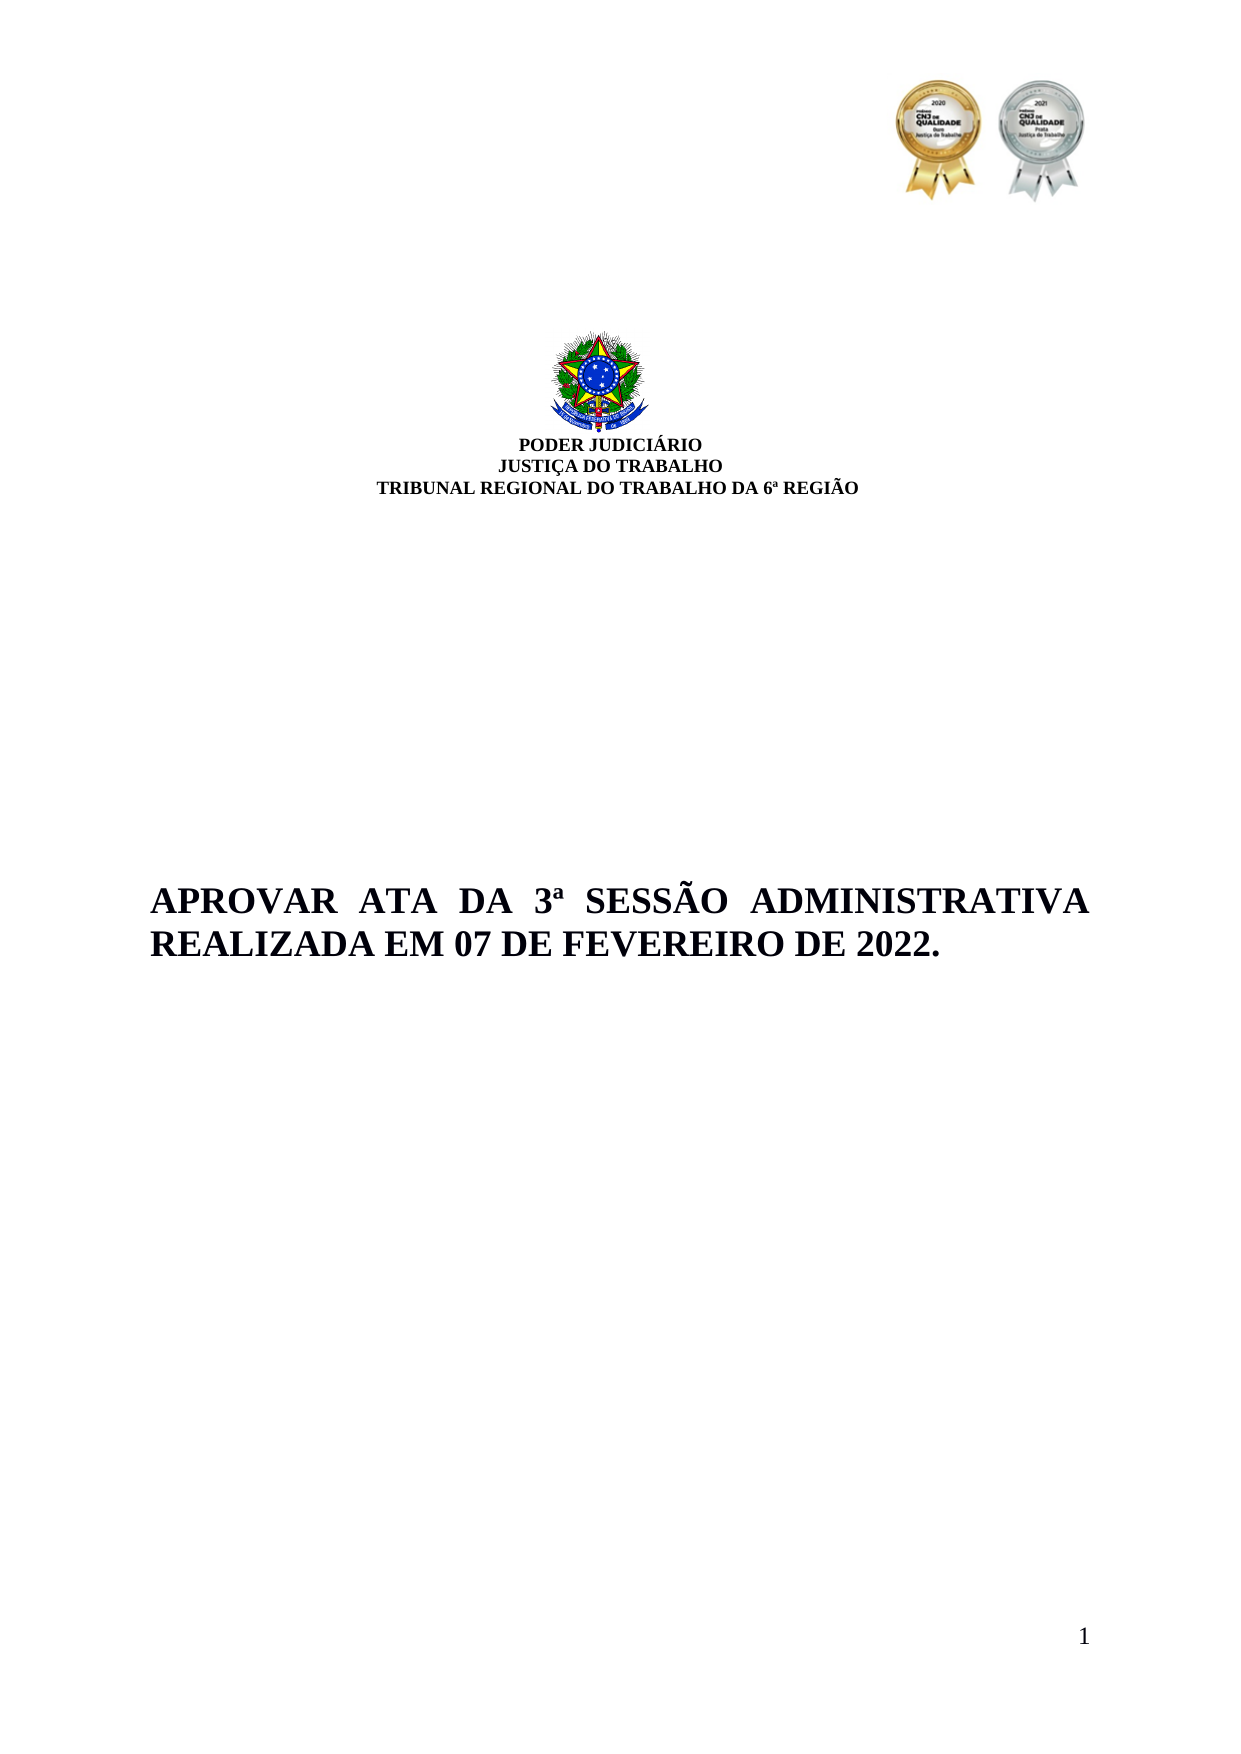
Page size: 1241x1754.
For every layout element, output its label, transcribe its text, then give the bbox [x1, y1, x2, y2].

text APROVAR ATA DA 3ª SESSÃO ADMINISTRATIVA REALIZADA EM 07 DE FEVEREIRO DE 2022. [150, 878, 1090, 965]
